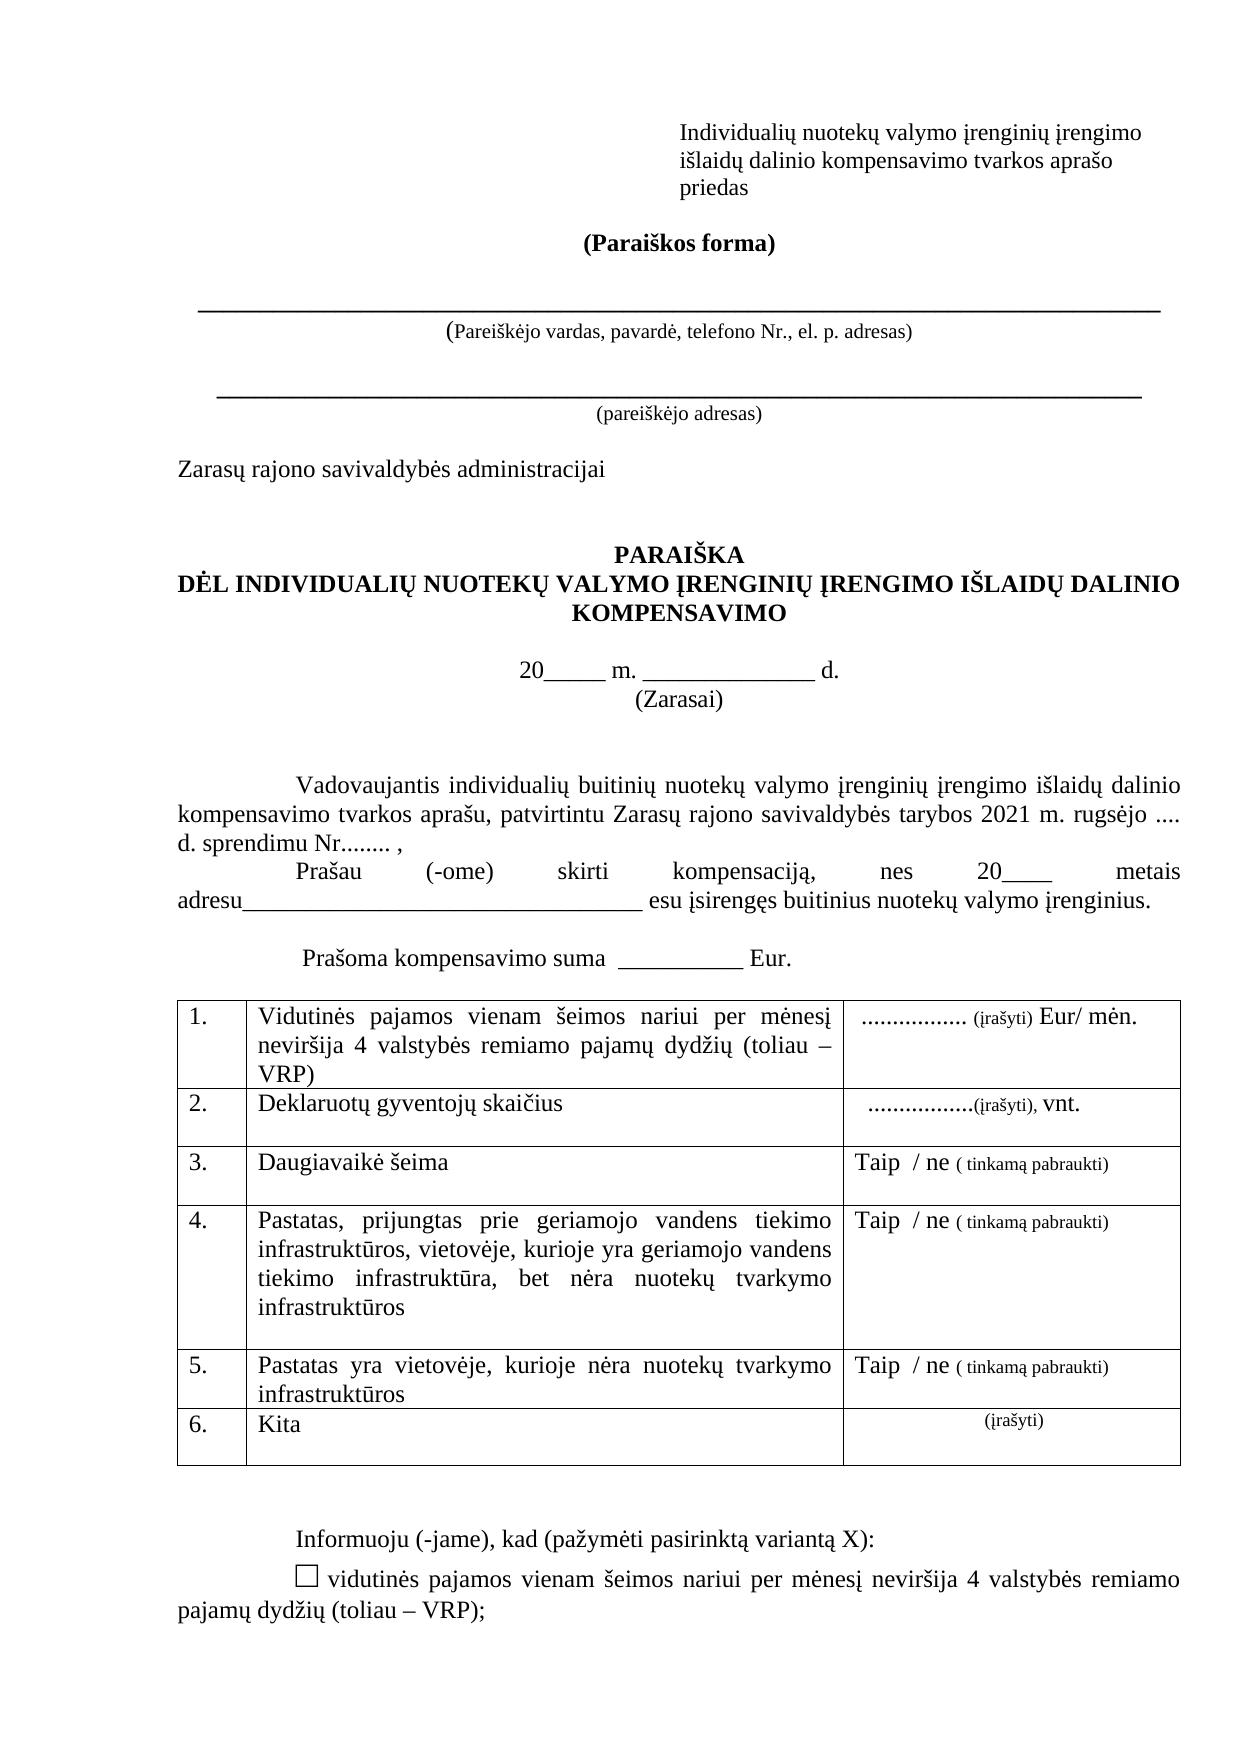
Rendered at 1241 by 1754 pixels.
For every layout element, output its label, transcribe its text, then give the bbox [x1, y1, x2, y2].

table_header 1. [178, 1001, 246, 1087]
text (Zarasai) [177, 684, 1181, 713]
text □ vidutinės pajamos vienam šeimos nariui per mėnesį neviršija 4 valstybės remiamo pajamų dydžių (toliau – VRP); [177, 1552, 1181, 1624]
table_cell Daugiavaikė šeima [247, 1147, 843, 1204]
table_cell 2. [178, 1089, 246, 1146]
table_cell Pastatas, prijungtas prie geriamojo vandens tiekimo infrastruktūros, vietovėje, kurioje yra geriamojo vandens tiekimo infrastruktūra, bet nėra nuotekų tvarkymo infrastruktūros [247, 1206, 843, 1349]
table_cell Taip / ne ( tinkamą pabraukti) [844, 1147, 1180, 1204]
text (Paraiškos forma) [177, 228, 1181, 257]
table_header ................. (įrašyti) Eur/ mėn. [844, 1001, 1180, 1087]
table_cell Deklaruotų gyventojų skaičius [247, 1089, 843, 1146]
table_header Vidutinės pajamos vienam šeimos nariui per mėnesį neviršija 4 valstybės remiamo pajamų dydžių (toliau – VRP) [247, 1001, 843, 1087]
text Individualių nuotekų valymo įrenginių įrengimo [177, 118, 1181, 146]
text Zarasų rajono savivaldybės administracijai [177, 454, 1181, 483]
table_cell Kita [247, 1409, 843, 1465]
table_cell 6. [178, 1409, 246, 1465]
table_cell 5. [178, 1350, 246, 1408]
table_cell 3. [178, 1147, 246, 1204]
table_cell Taip / ne ( tinkamą pabraukti) [844, 1350, 1180, 1408]
text Informuoju (-jame), kad (pažymėti pasirinktą variantą X): [177, 1524, 1181, 1552]
text _____________________________________________________________________________ [177, 286, 1181, 315]
text 20_____ m. ______________ d. [177, 655, 1181, 684]
text (Pareiškėjo vardas, pavardė, telefono Nr., el. p. adresas) [177, 315, 1181, 343]
text PARAIŠKA [177, 540, 1181, 569]
table_cell (įrašyti) [844, 1409, 1180, 1465]
table_cell Pastatas yra vietovėje, kurioje nėra nuotekų tvarkymo infrastruktūros [247, 1350, 843, 1408]
table_cell .................(įrašyti), vnt. [844, 1089, 1180, 1146]
text išlaidų dalinio kompensavimo tvarkos aprašo [177, 146, 1181, 173]
text Prašoma kompensavimo suma __________ Eur. [177, 943, 1181, 971]
table_cell Taip / ne ( tinkamą pabraukti) [844, 1206, 1180, 1349]
text DĖL individualių nuotekų valymo įrenginiŲ ĮrengIMO IŠLAIDŲ DALINIO KOMPENSAVIMO [177, 569, 1181, 626]
table_cell 4. [178, 1206, 246, 1349]
text Prašau (-ome) skirti kompensaciją, nes 20____ metais adresu________________________________ esu įsirengęs buitinius nuotekų valymo įrenginius. [177, 856, 1181, 914]
text Vadovaujantis individualių buitinių nuotekų valymo įrenginių įrengimo išlaidų dalinio kompensavimo tvarkos aprašu, patvirtintu Zarasų rajono savivaldybės tarybos 2021 m. rugsėjo .... d. sprendimu Nr........ , [177, 770, 1181, 856]
text __________________________________________________________________________ [177, 372, 1181, 401]
text priedas [177, 173, 1181, 201]
text (pareiškėjo adresas) [177, 401, 1181, 425]
